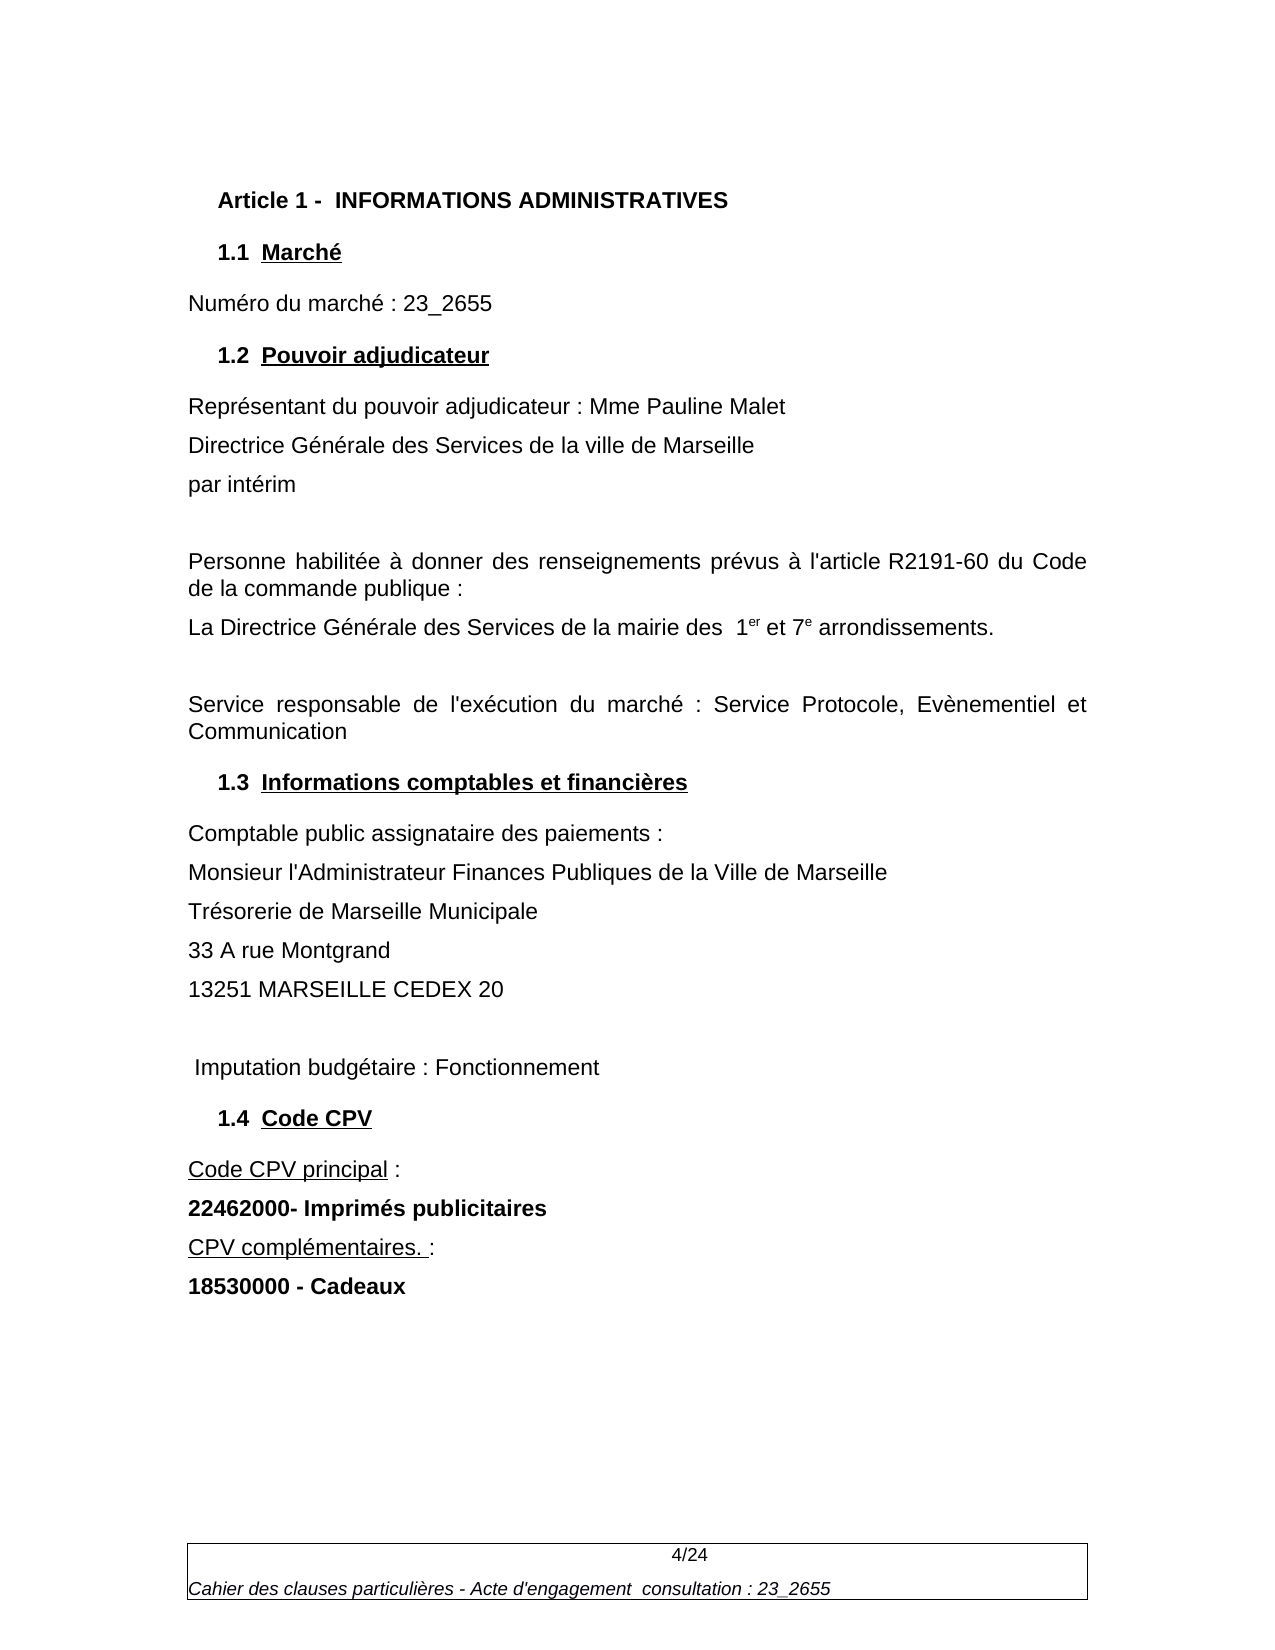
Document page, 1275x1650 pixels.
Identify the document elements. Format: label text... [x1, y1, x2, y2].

subtitle Code CPV [188, 1105, 1087, 1131]
subtitle Marché [188, 239, 1087, 265]
text 18530000 - Cadeaux [188, 1273, 1087, 1299]
text CPV complémentaires. : [188, 1234, 1087, 1260]
text Numéro du marché : 23_2655 [188, 290, 1087, 317]
subtitle Informations comptables et financières [188, 769, 1087, 795]
text Imputation budgétaire : Fonctionnement [188, 1053, 1087, 1080]
subtitle Pouvoir adjudicateur [188, 342, 1087, 368]
text Représentant du pouvoir adjudicateur : Mme Pauline Malet [188, 393, 1087, 419]
text Directrice Générale des Services de la ville de Marseille [188, 432, 1087, 458]
text Comptable public assignataire des paiements : [188, 820, 1087, 847]
text Personne habilitée à donner des renseignements prévus à l'article R2191-60 du Code de la commande publique : [188, 548, 1087, 601]
text 22462000- Imprimés publicitaires [188, 1195, 1087, 1221]
text 33 A rue Montgrand [188, 937, 1087, 963]
text La Directrice Générale des Services de la mairie des 1er et 7e arrondissements. [188, 613, 1087, 640]
text Monsieur l'Administrateur Finances Publiques de la Ville de Marseille [188, 859, 1087, 886]
text Trésorerie de Marseille Municipale [188, 898, 1087, 924]
text Service responsable de l'exécution du marché : Service Protocole, Evènementiel et Communication [188, 691, 1087, 744]
subtitle INFORMATIONS ADMINISTRATIVES [188, 187, 1087, 214]
text 13251 MARSEILLE CEDEX 20 [188, 976, 1087, 1002]
text par intérim [188, 471, 1087, 497]
text Code CPV principal : [188, 1156, 1087, 1182]
